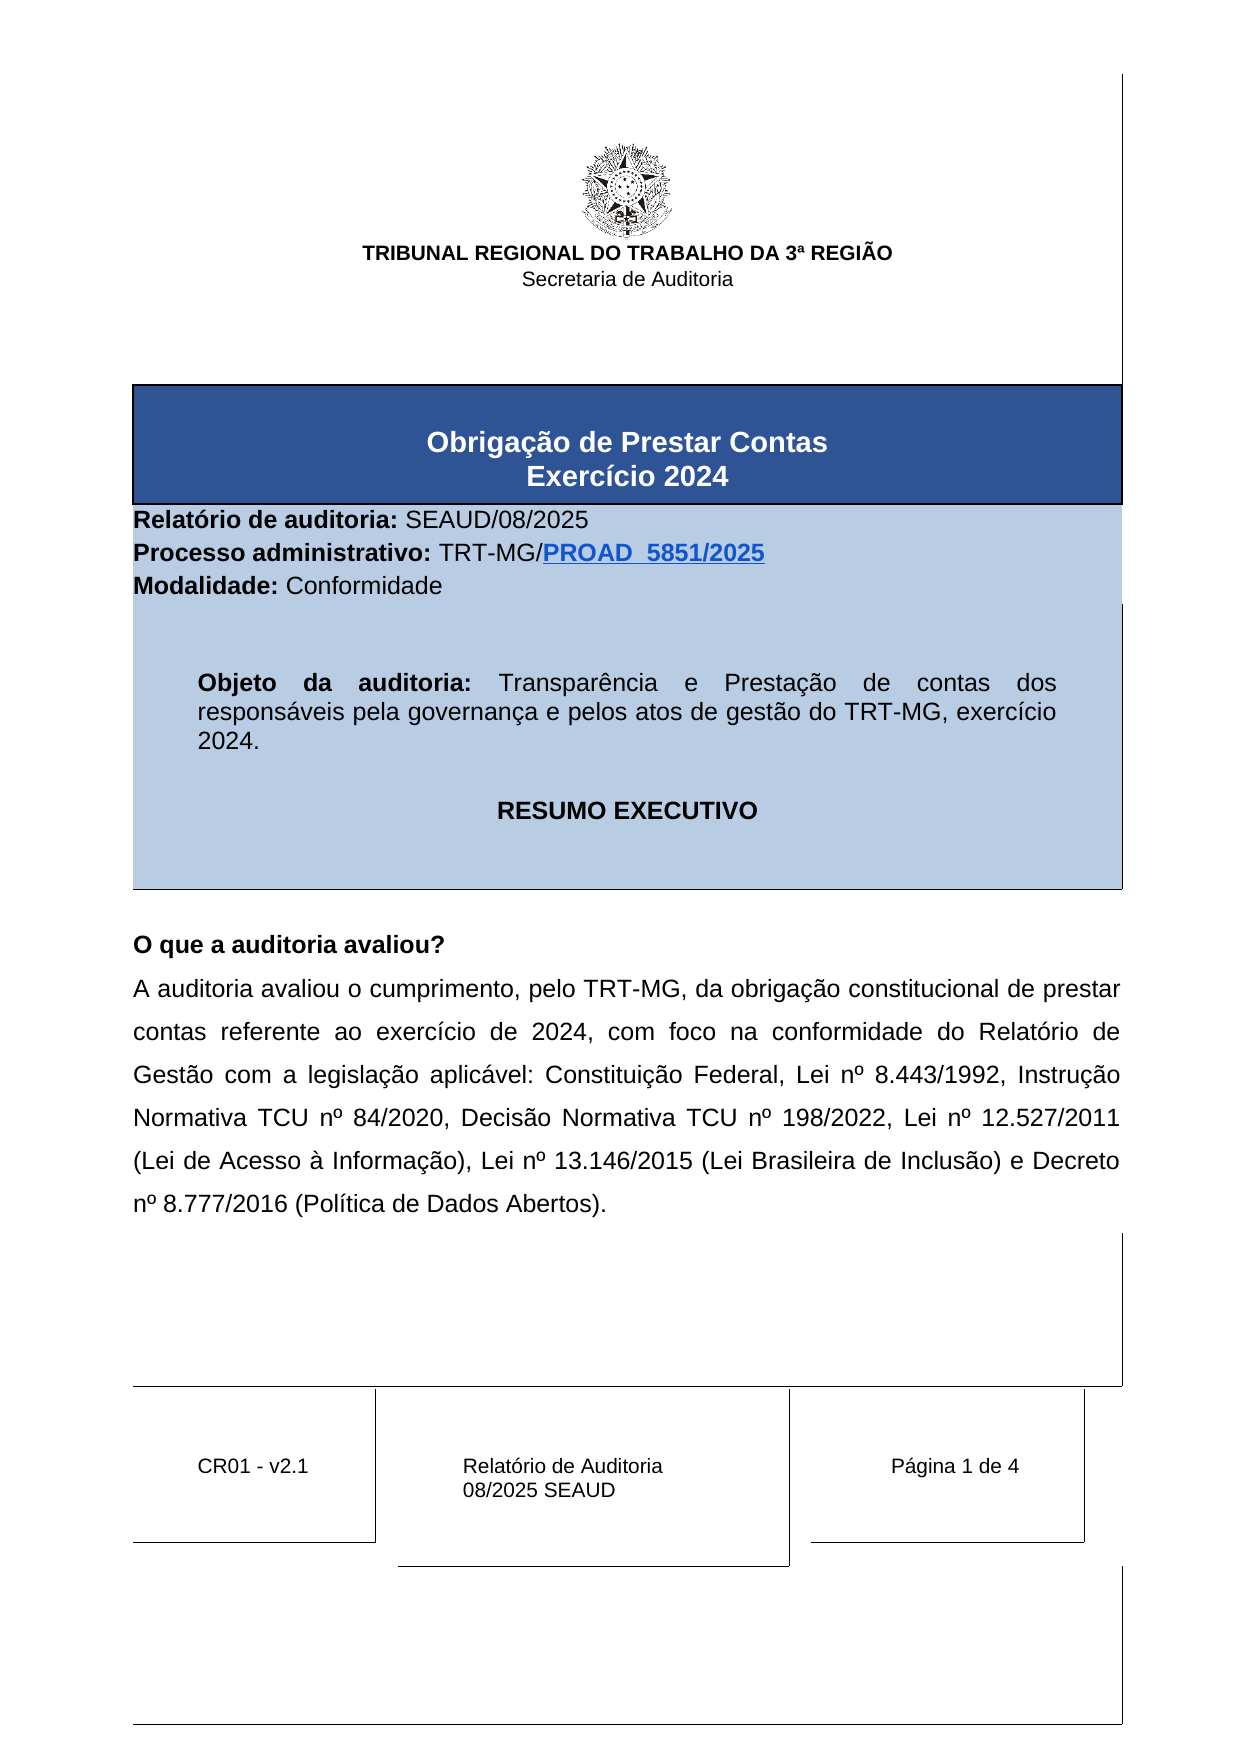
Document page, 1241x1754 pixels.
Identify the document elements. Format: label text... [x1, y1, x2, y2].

text A auditoria avaliou o cumprimento, pelo TRT-MG, da obrigação constitucional de prestar contas referente ao exercício de 2024, com foco na conformidade do Relatório de Gestão com a legislação aplicável: Constituição Federal, Lei nº 8.443/1992, Instrução Normativa TCU nº 84/2020, Decisão Normativa TCU nº 198/2022, Lei nº 12.527/2011 (Lei de Acesso à Informação), Lei nº 13.146/2015 (Lei Brasileira de Inclusão) e Decreto nº 8.777/2016 (Política de Dados Abertos). [133, 973, 1122, 1218]
text RESUMO EXECUTIVO [133, 731, 1122, 889]
text Processo administrativo: TRT-MG/PROAD 5851/2025 [133, 538, 1122, 566]
text Relatório de auditoria: SEAUD/08/2025 [133, 505, 1122, 533]
text O que a auditoria avaliou? [133, 930, 1122, 959]
text Modalidade: Conformidade [133, 571, 1122, 599]
table_header Obrigação de Prestar Contas Exercício 2024 [134, 386, 1121, 503]
text Objeto da auditoria: Transparência e Prestação de contas dos responsáveis pela governança e pelos atos de gestão do TRT-MG, exercício 2024. [133, 604, 1122, 731]
